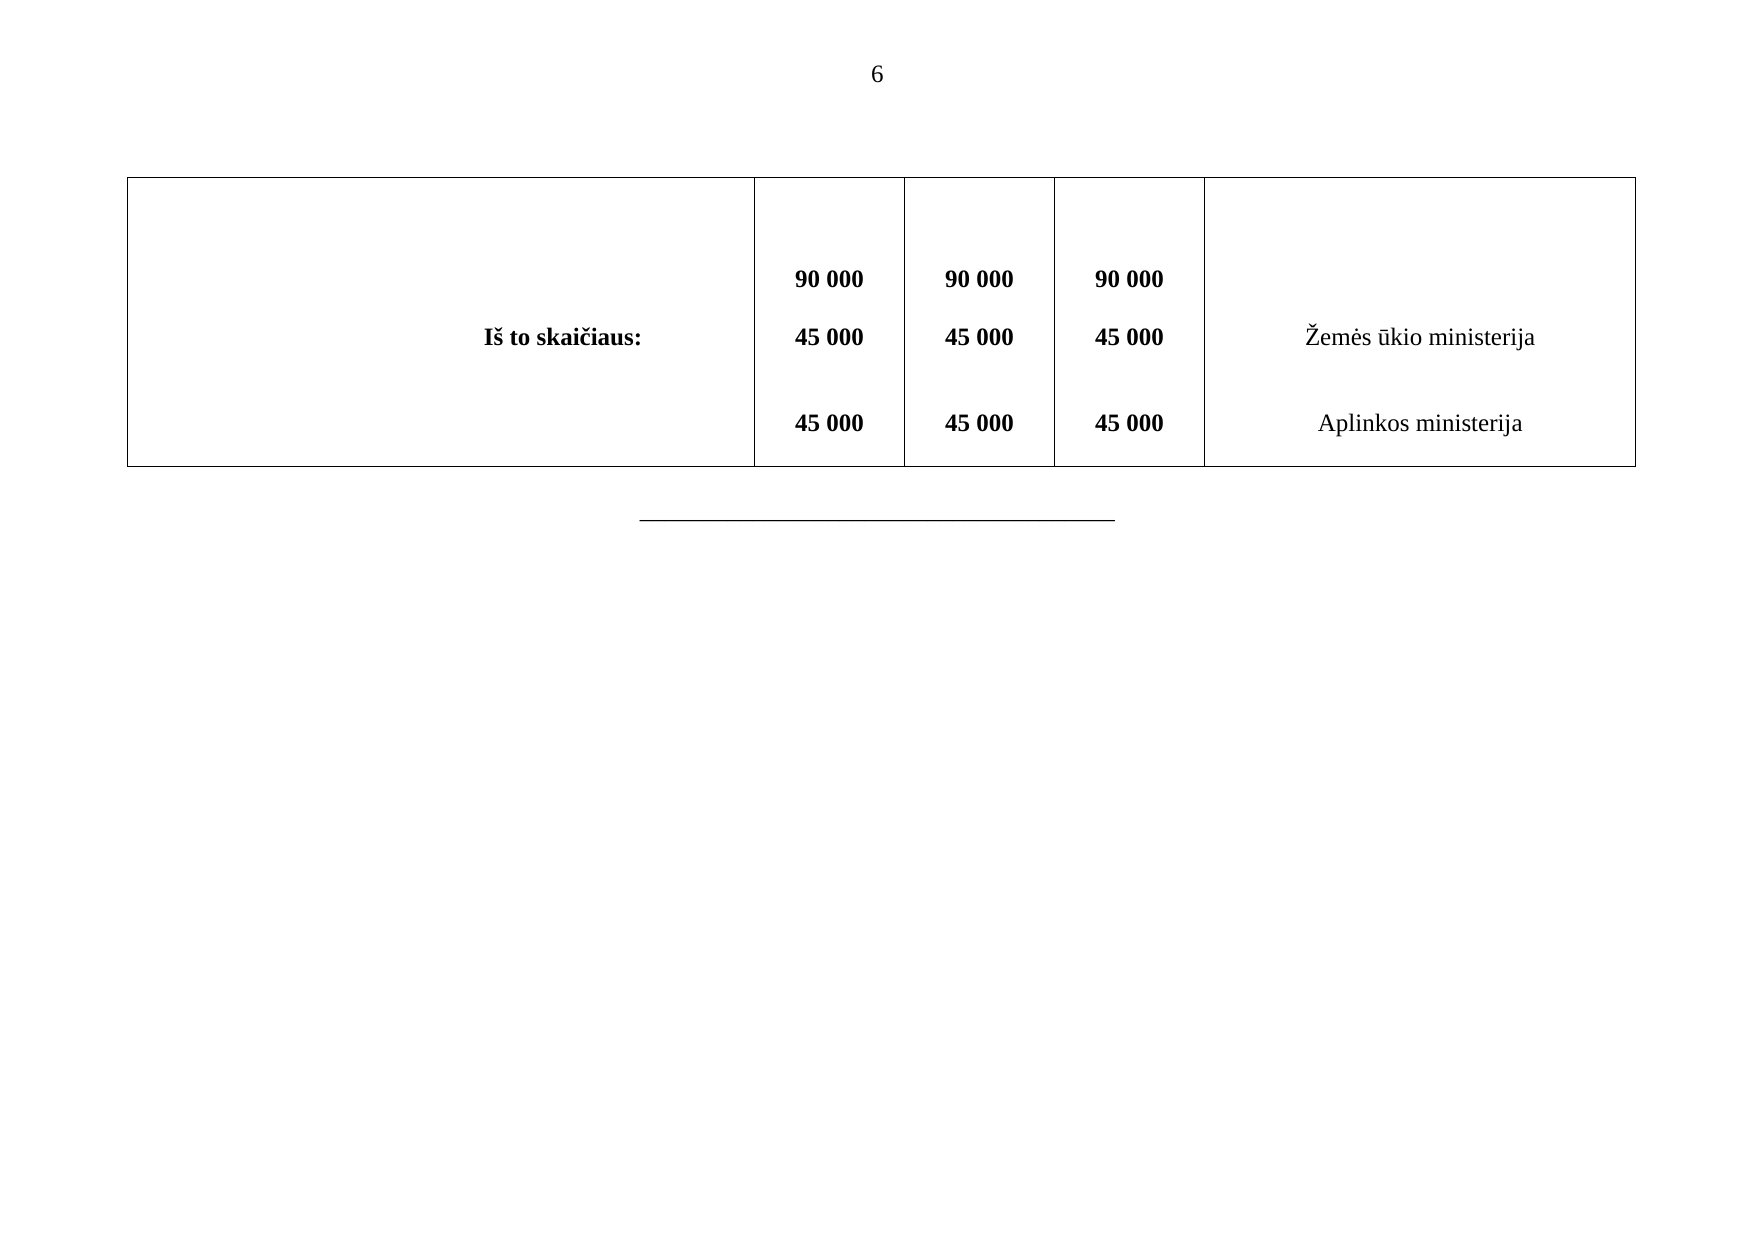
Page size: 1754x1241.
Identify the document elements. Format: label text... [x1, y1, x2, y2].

table_cell Žemės ūkio ministerija Aplinkos ministerija [1205, 178, 1635, 466]
table_cell Iš to skaičiaus: [128, 178, 754, 466]
table_cell 90 000 45 000 45 000 [1055, 178, 1204, 466]
table_cell 90 000 45 000 45 000 [905, 178, 1054, 466]
text ______________________________________ [118, 496, 1636, 524]
table_cell 90 000 45 000 45 000 [755, 178, 904, 466]
